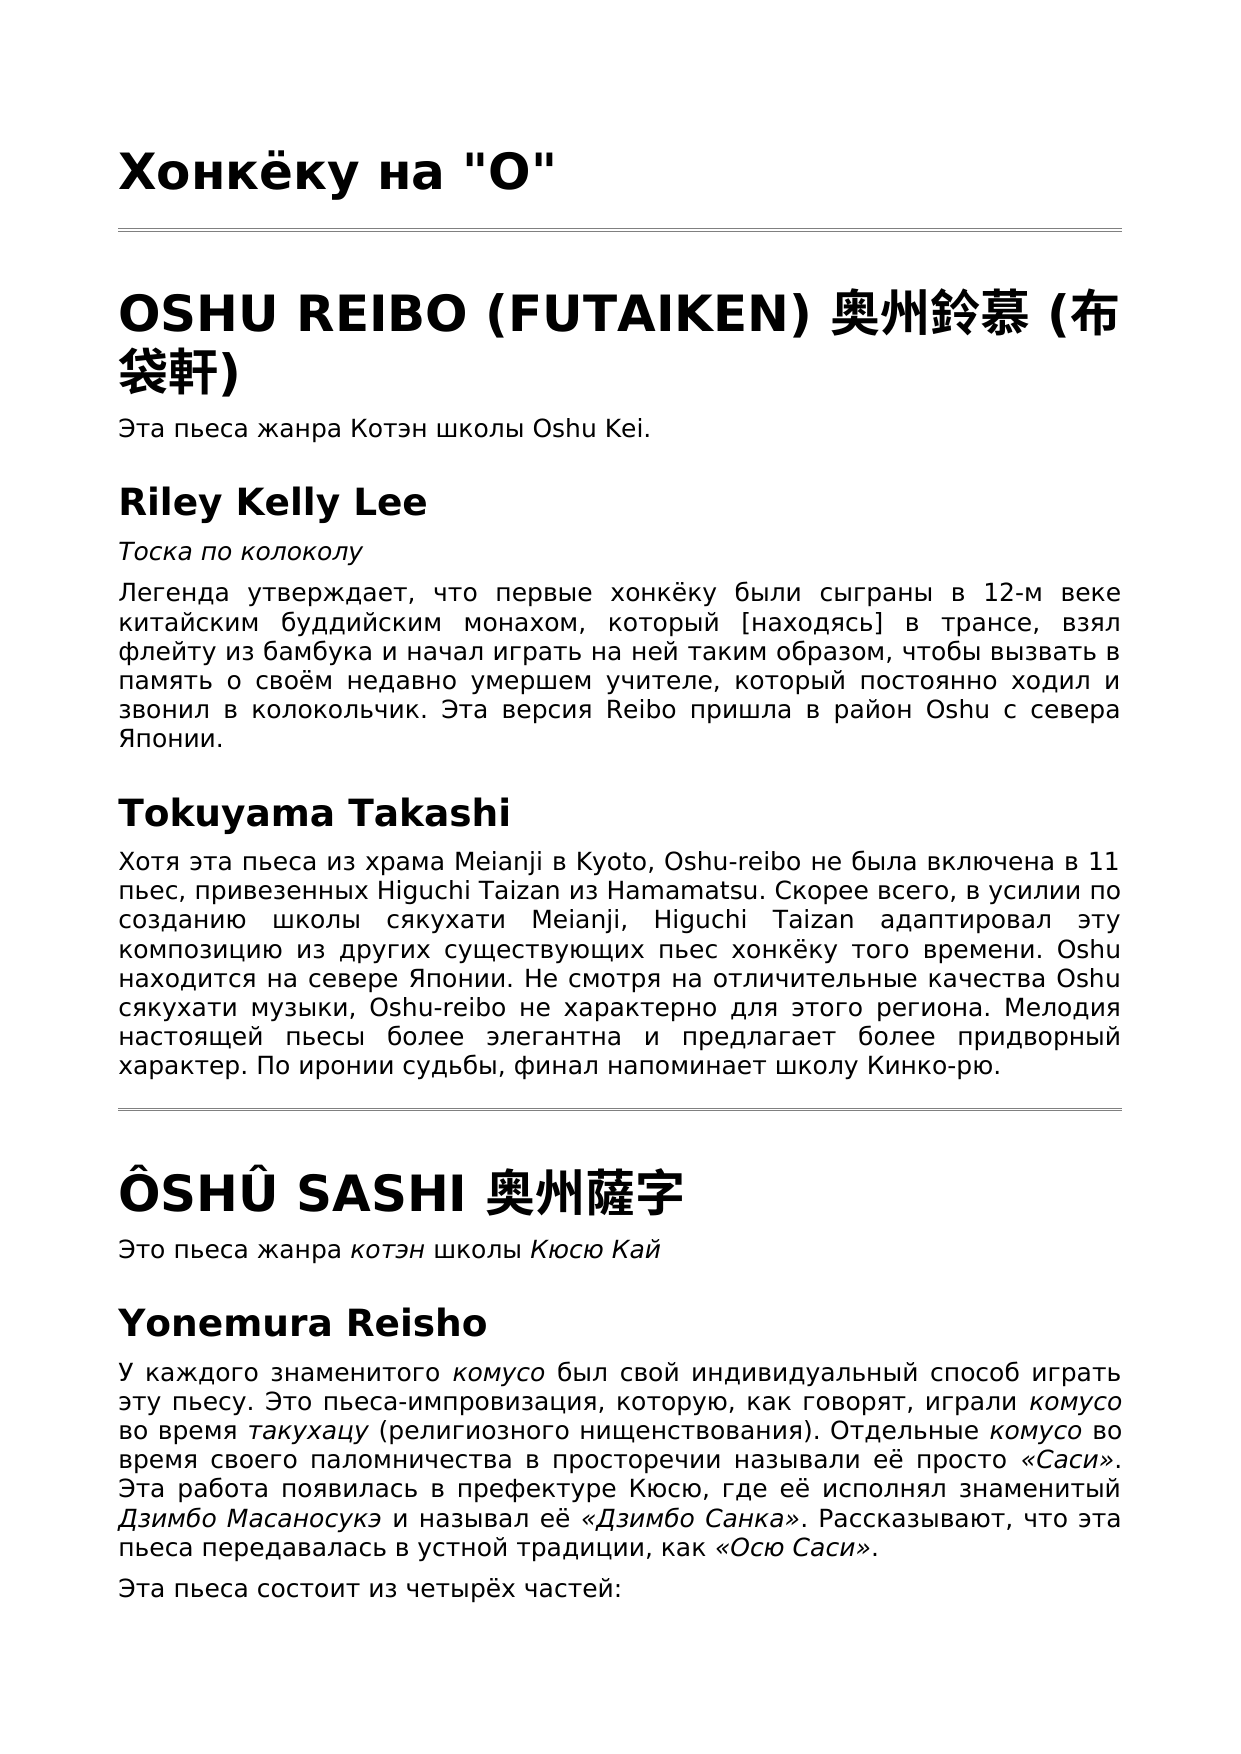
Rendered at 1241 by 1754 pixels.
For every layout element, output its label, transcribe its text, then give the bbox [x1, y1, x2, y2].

text Это пьеса жанра котэн школы Кюсю Кай [118, 1235, 1122, 1264]
text Эта пьеса жанра Котэн школы Oshu Kei. [118, 414, 1122, 443]
subtitle Tokuyama Takashi [118, 791, 1122, 835]
subtitle ÔSHÛ SASHI 奥州薩字 [118, 1164, 1122, 1223]
text Эта пьеса состоит из четырёх частей: [118, 1575, 1122, 1604]
subtitle Riley Kelly Lee [118, 481, 1122, 524]
subtitle Хонкёку на "О" [118, 143, 1122, 201]
text Хотя эта пьеса из храма Meianji в Kyoto, Oshu-reibo не была включена в 11 пьес, привезенных Higuchi Taizan из Hamamatsu. Скорее всего, в усилии по созданию школы сякухати Meianji, Higuchi Taizan адаптировал эту композицию из других существующих пьес хонкёку того времени. Oshu находится на севере Японии. Не смотря на отличительные качества Oshu сякухати музыки, Oshu-reibo не характерно для этого региона. Мелодия настоящей пьесы более элегантна и предлагает более придворный характер. По иронии судьбы, финал напоминает школу Кинко-рю. [118, 847, 1122, 1081]
subtitle OSHU REIBO (FUTAIKEN) 奥州鈴慕 (布袋軒) [118, 285, 1122, 402]
text Тоска по колоколу [118, 537, 1122, 566]
text Легенда утверждает, что первые хонкёку были сыграны в 12-м веке китайским буддийским монахом, который [находясь] в трансе, взял флейту из бамбука и начал играть на ней таким образом, чтобы вызвать в память о своём недавно умершем учителе, который постоянно ходил и звонил в колокольчик. Эта версия Reibo пришла в район Oshu с севера Японии. [118, 579, 1122, 754]
subtitle Yonemura Reisho [118, 1302, 1122, 1346]
text У каждого знаменитого комусо был свой индивидуальный способ играть эту пьесу. Это пьеса-импровизация, которую, как говорят, играли комусо во время такухацу (религиозного нищенствования). Отдельные комусо во время своего паломничества в просторечии называли её просто «Саси». Эта работа появилась в префектуре Кюсю, где её исполнял знаменитый Дзимбо Масаносукэ и называл её «Дзимбо Санка». Рассказывают, что эта пьеса передавалась в устной традиции, как «Осю Саси». [118, 1358, 1122, 1562]
